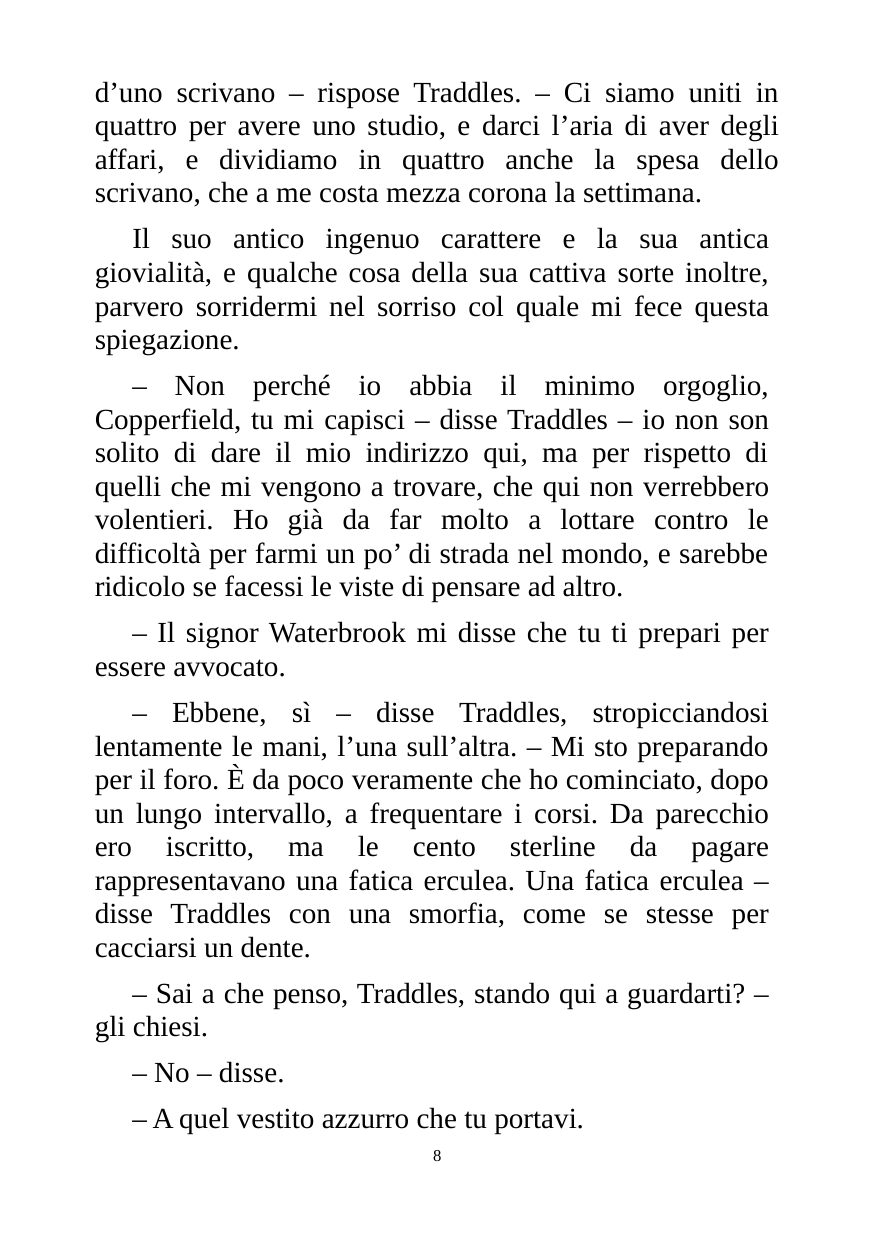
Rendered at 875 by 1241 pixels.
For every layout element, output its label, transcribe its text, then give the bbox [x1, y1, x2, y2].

text d’uno scrivano – rispose Traddles. – Ci siamo uniti in quattro per avere uno studio, e darci l’aria di aver degli affari, e dividiamo in quattro anche la spesa dello scrivano, che a me costa mezza corona la settimana. [94, 75, 779, 209]
text – Non perché io abbia il minimo orgoglio, Copperfield, tu mi capisci – disse Traddles – io non son solito di dare il mio indirizzo qui, ma per rispetto di quelli che mi vengono a trovare, che qui non verrebbero volentieri. Ho già da far molto a lottare contro le difficoltà per farmi un po’ di strada nel mondo, e sarebbe ridicolo se facessi le viste di pensare ad altro. [94, 368, 769, 603]
text – Ebbene, sì – disse Traddles, stropicciandosi lentamente le mani, l’una sull’altra. – Mi sto preparando per il foro. È da poco veramente che ho cominciato, dopo un lungo intervallo, a frequentare i corsi. Da parecchio ero iscritto, ma le cento sterline da pagare rappresentavano una fatica erculea. Una fatica erculea – disse Traddles con una smorfia, come se stesse per cacciarsi un dente. [94, 695, 769, 963]
text – Il signor Waterbrook mi disse che tu ti prepari per essere avvocato. [94, 616, 769, 683]
text Il suo antico ingenuo carattere e la sua antica giovialità, e qualche cosa della sua cattiva sorte inoltre, parvero sorridermi nel sorriso col quale mi fece questa spiegazione. [94, 222, 769, 356]
text – A quel vestito azzurro che tu portavi. [94, 1102, 769, 1135]
text – Sai a che penso, Traddles, stando qui a guardarti? – gli chiesi. [94, 976, 769, 1043]
text – No – disse. [94, 1056, 769, 1089]
